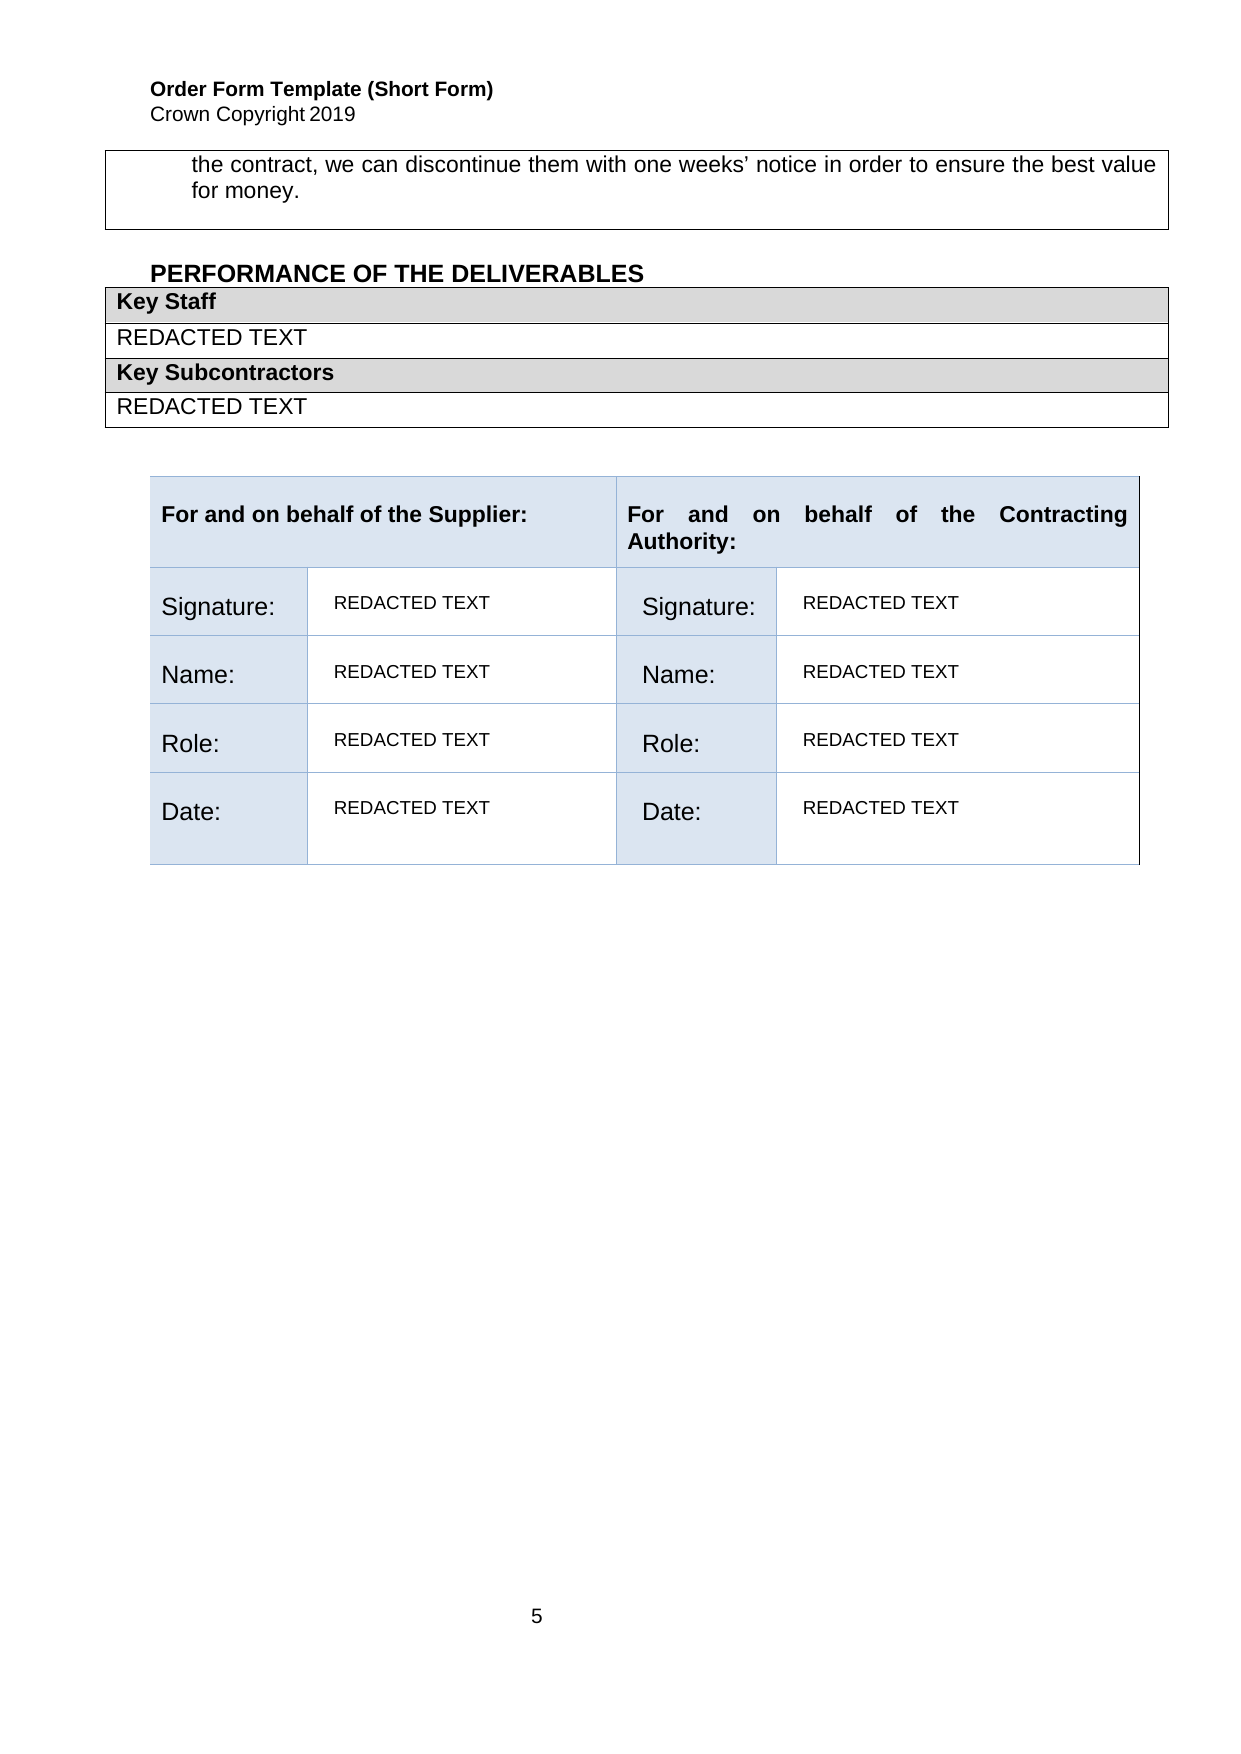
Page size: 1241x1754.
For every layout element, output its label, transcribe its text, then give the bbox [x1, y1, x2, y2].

table_cell REDACTED TEXT [777, 773, 1139, 864]
table_cell REDACTED TEXT [308, 773, 616, 864]
table_cell Role: [617, 704, 776, 771]
table_cell REDACTED TEXT [777, 636, 1139, 703]
table_cell REDACTED TEXT [106, 324, 1168, 358]
table_cell REDACTED TEXT [308, 568, 616, 635]
table_cell Name: [617, 636, 776, 703]
table_header For and on behalf of the Contracting Authority: [617, 477, 1139, 567]
table_cell REDACTED TEXT [308, 704, 616, 771]
table_cell REDACTED TEXT [777, 704, 1139, 771]
table_cell The Contracting Authority are seeking a Direct Award of Contract to Hunter Healthcare for the Provision of Covid-19 Finance BP Interim Support. The interim is expected to have a clear understanding of the activities, and associated income and expenditure, of all operational areas of NHS Test & Trace in the current year and support the budget-setting process for FY21/22. They will be managing a specific portion of the £22bn delegated from HMT. As part of the business partnering roles, they will ensure the spend is value for money and aligns with the NHSTT strategy. Responsibilities include: Protecting the accounting officer ensuring alignment with managing public money policies Building of financial plan for the financial year Bottom up financial strategy Finance business partnering Financial modelling Creation of financial management and reporting processes Co-ordination of fiscal events All of these contribute to ensuring delivery of the NHS Test and Trace programme. The development of management reporting for NHS Test and Trace, supporting the requirements of the organisation’s management, Board, DHSC and HM Treasury, including associated accounting policies. Exit Strategy We are asking for this contract to run until 16th April 2021, as throughout the new year the future of the NIHP will become clearer and we are seeking to run campaigns in order to recruit permanent staff into the department. It is expected that not as many staff members will be needed in the future and therefore this date reflects the time needed to complete the year end work coinciding with the completion of training the new recruits. At this point, we expect there will be clearer vision on NIHP to fill the roles permanently in the coming months. Therefore, at present we do not expect to have many contractors beyond April 2021. At the same time, if we find that we do not need the contractors sooner than this, as per the contract, we can discontinue them with one weeks’ notice in order to ensure the best value for money. [106, 151, 1168, 229]
table_cell Name: [150, 636, 307, 703]
table_cell Date: [617, 773, 776, 864]
table_cell Role: [150, 704, 307, 771]
table_cell Date: [150, 773, 307, 864]
table_cell Key Subcontractors [106, 359, 1168, 392]
table_header Key Staff [106, 288, 1168, 322]
table_cell REDACTED TEXT [777, 568, 1139, 635]
table_cell REDACTED TEXT [106, 393, 1168, 427]
table_cell REDACTED TEXT [308, 636, 616, 703]
text PERFORMANCE OF THE DELIVERABLES [150, 258, 1090, 287]
table_cell Signature: [150, 568, 307, 635]
table_header For and on behalf of the Supplier: [150, 477, 616, 567]
table_cell Signature: [617, 568, 776, 635]
